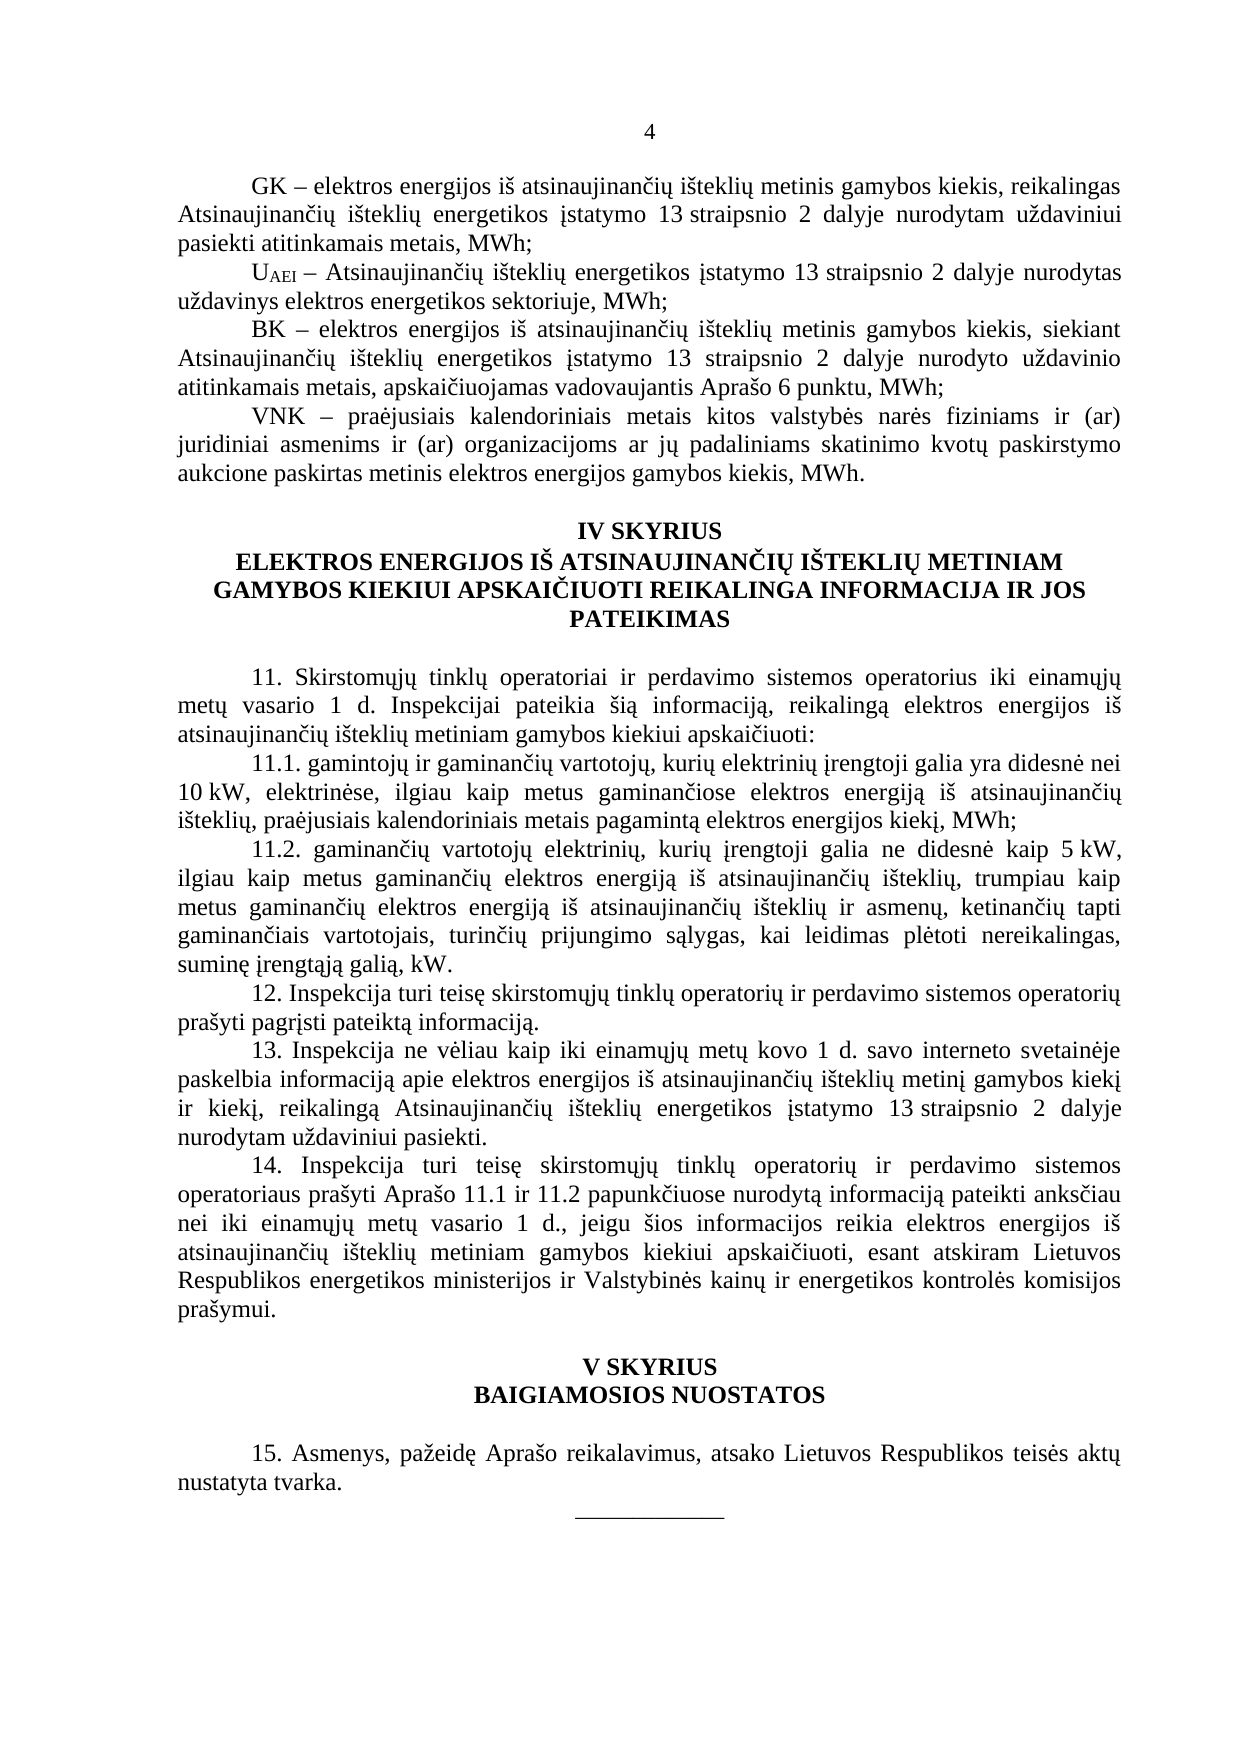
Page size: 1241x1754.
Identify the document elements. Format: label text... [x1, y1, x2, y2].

text VNK – praėjusiais kalendoriniais metais kitos valstybės narės fiziniams ir (ar) juridiniai asmenims ir (ar) organizacijoms ar jų padaliniams skatinimo kvotų paskirstymo aukcione paskirtas metinis elektros energijos gamybos kiekis, MWh. [177, 401, 1122, 487]
text _____________ [177, 1495, 1122, 1522]
text 15. Asmenys, pažeidę Aprašo reikalavimus, atsako Lietuvos Respublikos teisės aktų nustatyta tvarka. [177, 1438, 1122, 1495]
text 11.1. gamintojų ir gaminančių vartotojų, kurių elektrinių įrengtoji galia yra didesnė nei 10 kW, elektrinėse, ilgiau kaip metus gaminančiose elektros energiją iš atsinaujinančių išteklių, praėjusiais kalendoriniais metais pagamintą elektros energijos kiekį, MWh; [177, 748, 1122, 834]
text IV SKYRIUS [177, 516, 1122, 544]
text BAIGIAMOSIOS NUOSTATOS [177, 1380, 1122, 1409]
text ELEKTROS ENERGIJOS IŠ ATSINAUJINANČIŲ IŠTEKLIŲ METINIAM GAMYBOS KIEKIUI APSKAIČIUOTI REIKALINGA INFORMACIJA IR JOS PATEIKIMAS [177, 547, 1122, 633]
text 11. Skirstomųjų tinklų operatoriai ir perdavimo sistemos operatorius iki einamųjų metų vasario 1 d. Inspekcijai pateikia šią informaciją, reikalingą elektros energijos iš atsinaujinančių išteklių metiniam gamybos kiekiui apskaičiuoti: [177, 662, 1122, 748]
text BK – elektros energijos iš atsinaujinančių išteklių metinis gamybos kiekis, siekiant Atsinaujinančių išteklių energetikos įstatymo 13 straipsnio 2 dalyje nurodyto uždavinio atitinkamais metais, apskaičiuojamas vadovaujantis Aprašo 6 punktu, MWh; [177, 314, 1122, 401]
text 11.2. gaminančių vartotojų elektrinių, kurių įrengtoji galia ne didesnė kaip 5 kW, ilgiau kaip metus gaminančių elektros energiją iš atsinaujinančių išteklių, trumpiau kaip metus gaminančių elektros energiją iš atsinaujinančių išteklių ir asmenų, ketinančių tapti gaminančiais vartotojais, turinčių prijungimo sąlygas, kai leidimas plėtoti nereikalingas, suminę įrengtąją galią, kW. [177, 834, 1122, 978]
text UAEI – Atsinaujinančių išteklių energetikos įstatymo 13 straipsnio 2 dalyje nurodytas uždavinys elektros energetikos sektoriuje, MWh; [177, 257, 1122, 314]
text V SKYRIUS [177, 1352, 1122, 1380]
text 13. Inspekcija ne vėliau kaip iki einamųjų metų kovo 1 d. savo interneto svetainėje paskelbia informaciją apie elektros energijos iš atsinaujinančių išteklių metinį gamybos kiekį ir kiekį, reikalingą Atsinaujinančių išteklių energetikos įstatymo 13 straipsnio 2 dalyje nurodytam uždaviniui pasiekti. [177, 1035, 1122, 1150]
text 12. Inspekcija turi teisę skirstomųjų tinklų operatorių ir perdavimo sistemos operatorių prašyti pagrįsti pateiktą informaciją. [177, 978, 1122, 1035]
text GK – elektros energijos iš atsinaujinančių išteklių metinis gamybos kiekis, reikalingas Atsinaujinančių išteklių energetikos įstatymo 13 straipsnio 2 dalyje nurodytam uždaviniui pasiekti atitinkamais metais, MWh; [177, 171, 1122, 257]
text 14. Inspekcija turi teisę skirstomųjų tinklų operatorių ir perdavimo sistemos operatoriaus prašyti Aprašo 11.1 ir 11.2 papunkčiuose nurodytą informaciją pateikti anksčiau nei iki einamųjų metų vasario 1 d., jeigu šios informacijos reikia elektros energijos iš atsinaujinančių išteklių metiniam gamybos kiekiui apskaičiuoti, esant atskiram Lietuvos Respublikos energetikos ministerijos ir Valstybinės kainų ir energetikos kontrolės komisijos prašymui. [177, 1150, 1122, 1323]
